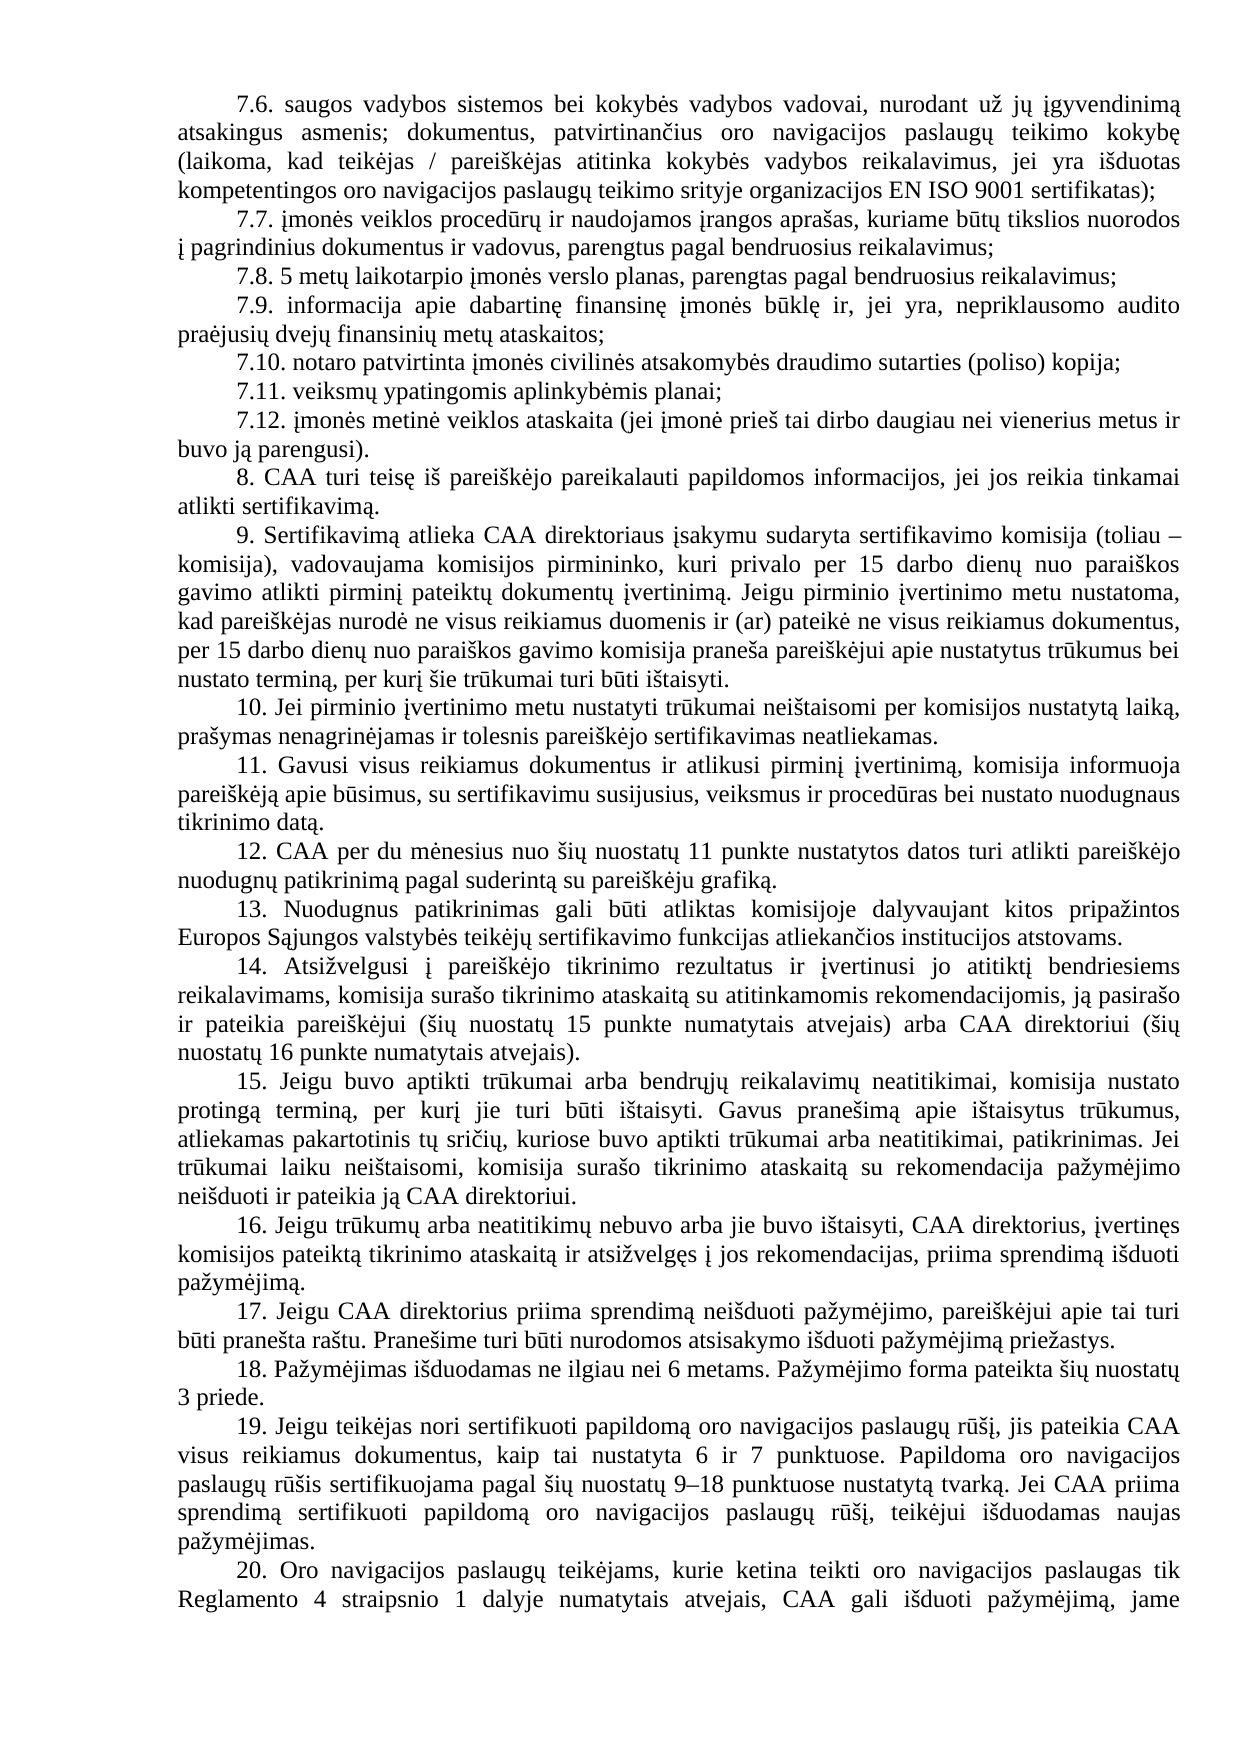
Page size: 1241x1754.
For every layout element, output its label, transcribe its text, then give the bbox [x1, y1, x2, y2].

text 8. CAA turi teisę iš pareiškėjo pareikalauti papildomos informacijos, jei jos reikia tinkamai atlikti sertifikavimą. [177, 462, 1181, 520]
text 19. Jeigu teikėjas nori sertifikuoti papildomą oro navigacijos paslaugų rūšį, jis pateikia CAA visus reikiamus dokumentus, kaip tai nustatyta 6 ir 7 punktuose. Papildoma oro navigacijos paslaugų rūšis sertifikuojama pagal šių nuostatų 9–18 punktuose nustatytą tvarką. Jei CAA priima sprendimą sertifikuoti papildomą oro navigacijos paslaugų rūšį, teikėjui išduodamas naujas pažymėjimas. [177, 1411, 1181, 1555]
text 7.8. 5 metų laikotarpio įmonės verslo planas, parengtas pagal bendruosius reikalavimus; [177, 261, 1181, 290]
text 7.12. įmonės metinė veiklos ataskaita (jei įmonė prieš tai dirbo daugiau nei vienerius metus ir buvo ją parengusi). [177, 405, 1181, 462]
text 7.9. informacija apie dabartinę finansinę įmonės būklę ir, jei yra, nepriklausomo audito praėjusių dvejų finansinių metų ataskaitos; [177, 290, 1181, 347]
text 18. Pažymėjimas išduodamas ne ilgiau nei 6 metams. Pažymėjimo forma pateikta šių nuostatų 3 priede. [177, 1354, 1181, 1411]
text 15. Jeigu buvo aptikti trūkumai arba bendrųjų reikalavimų neatitikimai, komisija nustato protingą terminą, per kurį jie turi būti ištaisyti. Gavus pranešimą apie ištaisytus trūkumus, atliekamas pakartotinis tų sričių, kuriose buvo aptikti trūkumai arba neatitikimai, patikrinimas. Jei trūkumai laiku neištaisomi, komisija surašo tikrinimo ataskaitą su rekomendacija pažymėjimo neišduoti ir pateikia ją CAA direktoriui. [177, 1066, 1181, 1210]
text 16. Jeigu trūkumų arba neatitikimų nebuvo arba jie buvo ištaisyti, CAA direktorius, įvertinęs komisijos pateiktą tikrinimo ataskaitą ir atsižvelgęs į jos rekomendacijas, priima sprendimą išduoti pažymėjimą. [177, 1210, 1181, 1296]
text 7.7. įmonės veiklos procedūrų ir naudojamos įrangos aprašas, kuriame būtų tikslios nuorodos į pagrindinius dokumentus ir vadovus, parengtus pagal bendruosius reikalavimus; [177, 204, 1181, 261]
text 17. Jeigu CAA direktorius priima sprendimą neišduoti pažymėjimo, pareiškėjui apie tai turi būti pranešta raštu. Pranešime turi būti nurodomos atsisakymo išduoti pažymėjimą priežastys. [177, 1296, 1181, 1354]
text 20. Oro navigacijos paslaugų teikėjams, kurie ketina teikti oro navigacijos paslaugas tik Reglamento 4 straipsnio 1 dalyje numatytais atvejais, CAA gali išduoti pažymėjimą, jame [177, 1555, 1181, 1612]
text 13. Nuodugnus patikrinimas gali būti atliktas komisijoje dalyvaujant kitos pripažintos Europos Sąjungos valstybės teikėjų sertifikavimo funkcijas atliekančios institucijos atstovams. [177, 894, 1181, 951]
text 10. Jei pirminio įvertinimo metu nustatyti trūkumai neištaisomi per komisijos nustatytą laiką, prašymas nenagrinėjamas ir tolesnis pareiškėjo sertifikavimas neatliekamas. [177, 692, 1181, 750]
text 12. CAA per du mėnesius nuo šių nuostatų 11 punkte nustatytos datos turi atlikti pareiškėjo nuodugnų patikrinimą pagal suderintą su pareiškėju grafiką. [177, 836, 1181, 894]
text 7.11. veiksmų ypatingomis aplinkybėmis planai; [177, 376, 1181, 405]
text 7.6. saugos vadybos sistemos bei kokybės vadybos vadovai, nurodant už jų įgyvendinimą atsakingus asmenis; dokumentus, patvirtinančius oro navigacijos paslaugų teikimo kokybę (laikoma, kad teikėjas / pareiškėjas atitinka kokybės vadybos reikalavimus, jei yra išduotas kompetentingos oro navigacijos paslaugų teikimo srityje organizacijos EN ISO 9001 sertifikatas); [177, 89, 1181, 204]
text 7.10. notaro patvirtinta įmonės civilinės atsakomybės draudimo sutarties (poliso) kopija; [177, 347, 1181, 376]
text 9. Sertifikavimą atlieka CAA direktoriaus įsakymu sudaryta sertifikavimo komisija (toliau – komisija), vadovaujama komisijos pirmininko, kuri privalo per 15 darbo dienų nuo paraiškos gavimo atlikti pirminį pateiktų dokumentų įvertinimą. Jeigu pirminio įvertinimo metu nustatoma, kad pareiškėjas nurodė ne visus reikiamus duomenis ir (ar) pateikė ne visus reikiamus dokumentus, per 15 darbo dienų nuo paraiškos gavimo komisija praneša pareiškėjui apie nustatytus trūkumus bei nustato terminą, per kurį šie trūkumai turi būti ištaisyti. [177, 520, 1181, 692]
text 14. Atsižvelgusi į pareiškėjo tikrinimo rezultatus ir įvertinusi jo atitiktį bendriesiems reikalavimams, komisija surašo tikrinimo ataskaitą su atitinkamomis rekomendacijomis, ją pasirašo ir pateikia pareiškėjui (šių nuostatų 15 punkte numatytais atvejais) arba CAA direktoriui (šių nuostatų 16 punkte numatytais atvejais). [177, 951, 1181, 1066]
text 11. Gavusi visus reikiamus dokumentus ir atlikusi pirminį įvertinimą, komisija informuoja pareiškėją apie būsimus, su sertifikavimu susijusius, veiksmus ir procedūras bei nustato nuodugnaus tikrinimo datą. [177, 750, 1181, 836]
